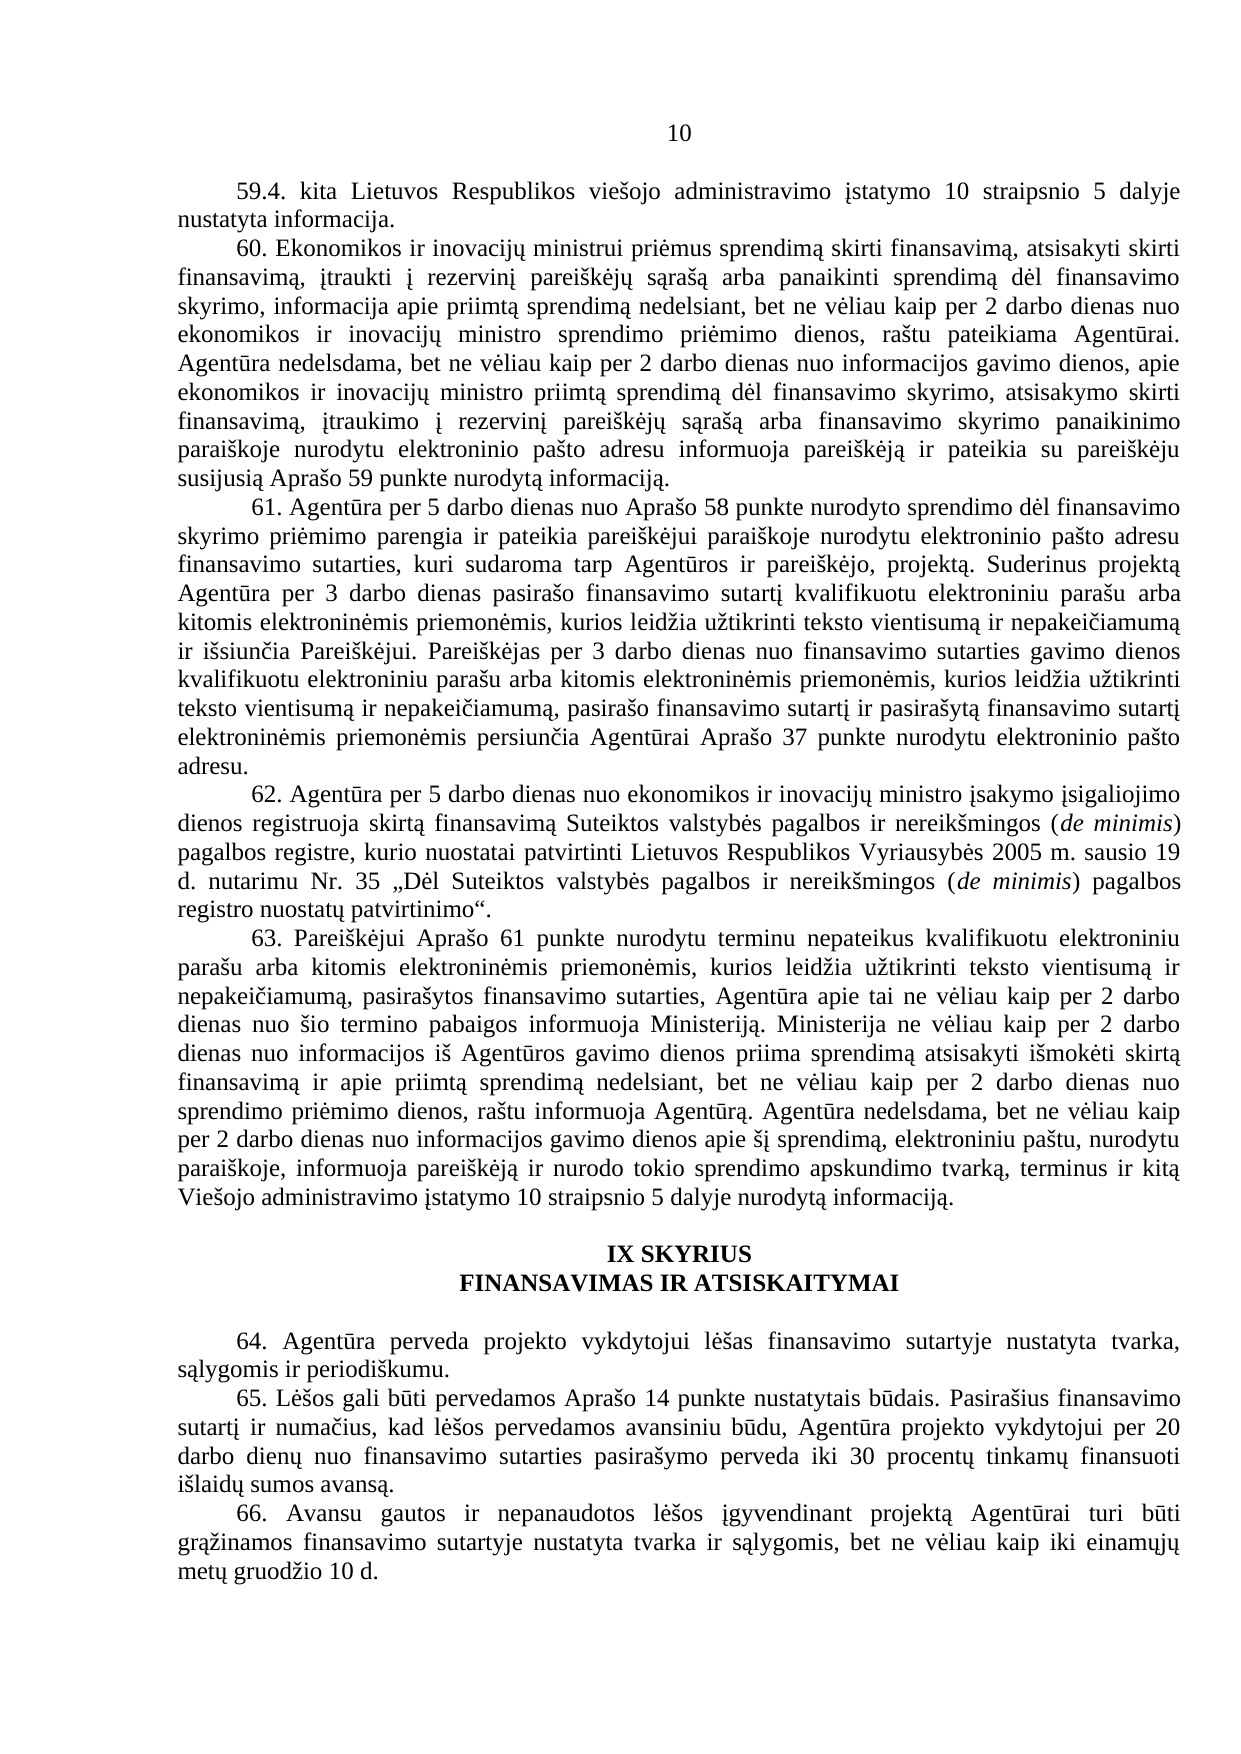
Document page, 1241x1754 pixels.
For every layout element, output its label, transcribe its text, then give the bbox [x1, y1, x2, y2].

text 62. Agentūra per 5 darbo dienas nuo ekonomikos ir inovacijų ministro įsakymo įsigaliojimo dienos registruoja skirtą finansavimą Suteiktos valstybės pagalbos ir nereikšmingos (de minimis) pagalbos registre, kurio nuostatai patvirtinti Lietuvos Respublikos Vyriausybės 2005 m. sausio 19 d. nutarimu Nr. 35 „Dėl Suteiktos valstybės pagalbos ir nereikšmingos (de minimis) pagalbos registro nuostatų patvirtinimo“. [177, 779, 1181, 923]
text IX SKYRIUS [177, 1239, 1181, 1268]
text FINANSAVIMAS IR ATSISKAITYMAI [177, 1268, 1181, 1297]
subtitle 66. Avansu gautos ir nepanaudotos lėšos įgyvendinant projektą Agentūrai turi būti grąžinamos finansavimo sutartyje nustatyta tvarka ir sąlygomis, bet ne vėliau kaip iki einamųjų metų gruodžio 10 d. [177, 1498, 1181, 1584]
subtitle 59.4. kita Lietuvos Respublikos viešojo administravimo įstatymo 10 straipsnio 5 dalyje nustatyta informacija. [177, 176, 1181, 233]
subtitle 64. Agentūra perveda projekto vykdytojui lėšas finansavimo sutartyje nustatyta tvarka, sąlygomis ir periodiškumu. [177, 1326, 1181, 1383]
subtitle 61. Agentūra per 5 darbo dienas nuo Aprašo 58 punkte nurodyto sprendimo dėl finansavimo skyrimo priėmimo parengia ir pateikia pareiškėjui paraiškoje nurodytu elektroninio pašto adresu finansavimo sutarties, kuri sudaroma tarp Agentūros ir pareiškėjo, projektą. Suderinus projektą Agentūra per 3 darbo dienas pasirašo finansavimo sutartį kvalifikuotu elektroniniu parašu arba kitomis elektroninėmis priemonėmis, kurios leidžia užtikrinti teksto vientisumą ir nepakeičiamumą ir išsiunčia Pareiškėjui. Pareiškėjas per 3 darbo dienas nuo finansavimo sutarties gavimo dienos kvalifikuotu elektroniniu parašu arba kitomis elektroninėmis priemonėmis, kurios leidžia užtikrinti teksto vientisumą ir nepakeičiamumą, pasirašo finansavimo sutartį ir pasirašytą finansavimo sutartį elektroninėmis priemonėmis persiunčia Agentūrai Aprašo 37 punkte nurodytu elektroninio pašto adresu. [177, 492, 1181, 779]
subtitle 65. Lėšos gali būti pervedamos Aprašo 14 punkte nustatytais būdais. Pasirašius finansavimo sutartį ir numačius, kad lėšos pervedamos avansiniu būdu, Agentūra projekto vykdytojui per 20 darbo dienų nuo finansavimo sutarties pasirašymo perveda iki 30 procentų tinkamų finansuoti išlaidų sumos avansą. [177, 1383, 1181, 1498]
text 60. Ekonomikos ir inovacijų ministrui priėmus sprendimą skirti finansavimą, atsisakyti skirti finansavimą, įtraukti į rezervinį pareiškėjų sąrašą arba panaikinti sprendimą dėl finansavimo skyrimo, informacija apie priimtą sprendimą nedelsiant, bet ne vėliau kaip per 2 darbo dienas nuo ekonomikos ir inovacijų ministro sprendimo priėmimo dienos, raštu pateikiama Agentūrai. Agentūra nedelsdama, bet ne vėliau kaip per 2 darbo dienas nuo informacijos gavimo dienos, apie ekonomikos ir inovacijų ministro priimtą sprendimą dėl finansavimo skyrimo, atsisakymo skirti finansavimą, įtraukimo į rezervinį pareiškėjų sąrašą arba finansavimo skyrimo panaikinimo paraiškoje nurodytu elektroninio pašto adresu informuoja pareiškėją ir pateikia su pareiškėju susijusią Aprašo 59 punkte nurodytą informaciją. [177, 233, 1181, 492]
text 63. Pareiškėjui Aprašo 61 punkte nurodytu terminu nepateikus kvalifikuotu elektroniniu parašu arba kitomis elektroninėmis priemonėmis, kurios leidžia užtikrinti teksto vientisumą ir nepakeičiamumą, pasirašytos finansavimo sutarties, Agentūra apie tai ne vėliau kaip per 2 darbo dienas nuo šio termino pabaigos informuoja Ministeriją. Ministerija ne vėliau kaip per 2 darbo dienas nuo informacijos iš Agentūros gavimo dienos priima sprendimą atsisakyti išmokėti skirtą finansavimą ir apie priimtą sprendimą nedelsiant, bet ne vėliau kaip per 2 darbo dienas nuo sprendimo priėmimo dienos, raštu informuoja Agentūrą. Agentūra nedelsdama, bet ne vėliau kaip per 2 darbo dienas nuo informacijos gavimo dienos apie šį sprendimą, elektroniniu paštu, nurodytu paraiškoje, informuoja pareiškėją ir nurodo tokio sprendimo apskundimo tvarką, terminus ir kitą Viešojo administravimo įstatymo 10 straipsnio 5 dalyje nurodytą informaciją. [177, 923, 1181, 1211]
